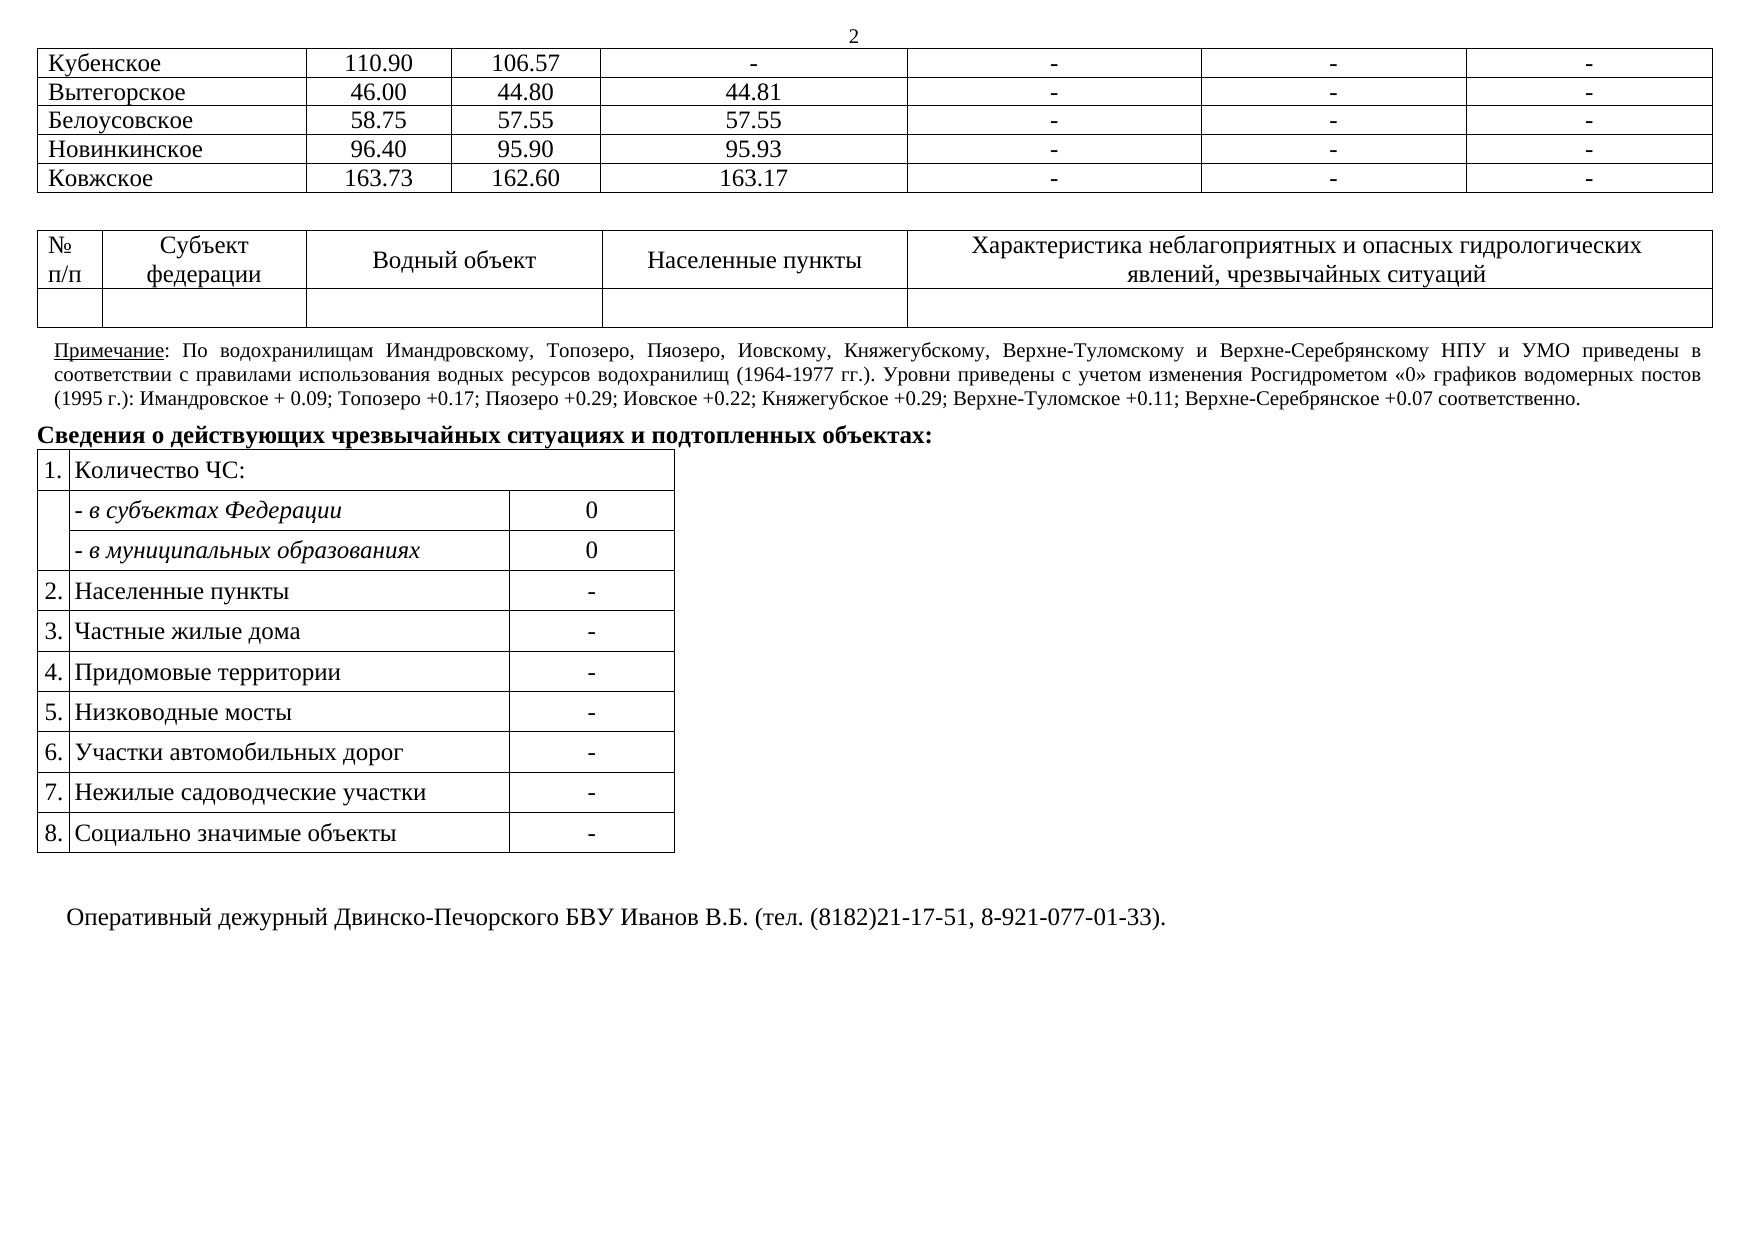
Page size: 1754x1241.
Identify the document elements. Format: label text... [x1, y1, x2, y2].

table_cell Социально значимые объекты [70, 813, 509, 852]
text Сведения о действующих чрезвычайных ситуациях и подтопленных объектах: [37, 420, 1713, 449]
table_cell 95.93 [601, 135, 907, 163]
table_cell 162.60 [452, 164, 600, 192]
table_cell - [1467, 135, 1712, 163]
table_cell - [510, 732, 674, 772]
table_cell 57.55 [601, 106, 907, 134]
table_cell - [510, 611, 674, 651]
table_cell - [510, 813, 674, 852]
table_cell - в субъектах Федерации [70, 491, 509, 530]
table_cell 163.73 [307, 164, 451, 192]
table_cell 110.90 [307, 49, 451, 77]
table_cell Участки автомобильных дорог [70, 732, 509, 772]
table_cell - [1467, 49, 1712, 77]
table_cell 5. [38, 692, 69, 731]
table_cell 44.81 [601, 78, 907, 105]
text Примечание: По водохранилищам Имандровскому, Топозеро, Пяозеро, Иовскому, Княжегубскому, Верхне-Туломскому и Верхне-Серебрянскому НПУ и УМО приведены в соответствии с правилами использования водных ресурсов водохранилищ (1964-1977 гг.). Уровни приведены с учетом изменения Росгидрометом «0» графиков водомерных постов (1995 г.): Имандровское + 0.09; Топозеро +0.17; Пяозеро +0.29; Иовское +0.22; Княжегубское +0.29; Верхне-Туломское +0.11; Верхне-Серебрянское +0.07 соответственно. [54, 338, 1703, 410]
table_header Населенные пункты [603, 231, 907, 288]
table_cell [103, 289, 306, 327]
table_cell - [1467, 164, 1712, 192]
table_cell 4. [38, 652, 69, 691]
table_cell - [1467, 78, 1712, 105]
table_cell 57.55 [452, 106, 600, 134]
table_cell - [908, 135, 1201, 163]
table_cell 58.75 [307, 106, 451, 134]
table_cell Ковжское [38, 164, 306, 192]
table_cell - [510, 652, 674, 691]
table_cell 8. [38, 813, 69, 852]
table_cell 95.90 [452, 135, 600, 163]
table_cell - [908, 164, 1201, 192]
table_cell - [510, 571, 674, 610]
table_header Характеристика неблагоприятных и опасных гидрологических явлений, чрезвычайных ситуаций [908, 231, 1712, 288]
table_cell 106.57 [452, 49, 600, 77]
table_cell - [1202, 135, 1466, 163]
table_cell [38, 491, 69, 570]
table_header № п/п [38, 231, 102, 288]
table_cell 6. [38, 732, 69, 772]
table_cell 0 [510, 531, 674, 570]
table_cell - [601, 49, 907, 77]
table_header 1. [38, 450, 69, 489]
table_cell Белоусовское [38, 106, 306, 134]
table_cell [603, 289, 907, 327]
table_cell [307, 289, 602, 327]
table_cell 7. [38, 773, 69, 812]
table_cell - [908, 106, 1201, 134]
text Оперативный дежурный Двинско-Печорского БВУ Иванов В.Б. (тел. (8182)21-17-51, 8-921-077-01-33). [66, 902, 1713, 931]
table_cell - [1202, 78, 1466, 105]
table_cell Частные жилые дома [70, 611, 509, 651]
table_cell [908, 289, 1712, 327]
table_cell 96.40 [307, 135, 451, 163]
table_cell 46.00 [307, 78, 451, 105]
table_cell Населенные пункты [70, 571, 509, 610]
table_cell - [510, 692, 674, 731]
table_cell - [908, 49, 1201, 77]
table_header Количество ЧС: [70, 450, 674, 489]
table_cell Кубенское [38, 49, 306, 77]
table_cell [38, 289, 102, 327]
table_cell - [510, 773, 674, 812]
table_cell 0 [510, 491, 674, 530]
table_cell 3. [38, 611, 69, 651]
table_cell 2. [38, 571, 69, 610]
table_cell - [1202, 106, 1466, 134]
table_cell Низководные мосты [70, 692, 509, 731]
table_cell - [1202, 49, 1466, 77]
table_cell - [1202, 164, 1466, 192]
table_cell - в муниципальных образованиях [70, 531, 509, 570]
table_header Субъект федерации [103, 231, 306, 288]
table_cell Вытегорское [38, 78, 306, 105]
table_cell - [1467, 106, 1712, 134]
table_cell 163.17 [601, 164, 907, 192]
table_cell 44.80 [452, 78, 600, 105]
table_cell Новинкинское [38, 135, 306, 163]
table_cell - [908, 78, 1201, 105]
table_cell Придомовые территории [70, 652, 509, 691]
table_cell Нежилые садоводческие участки [70, 773, 509, 812]
table_header Водный объект [307, 231, 602, 288]
